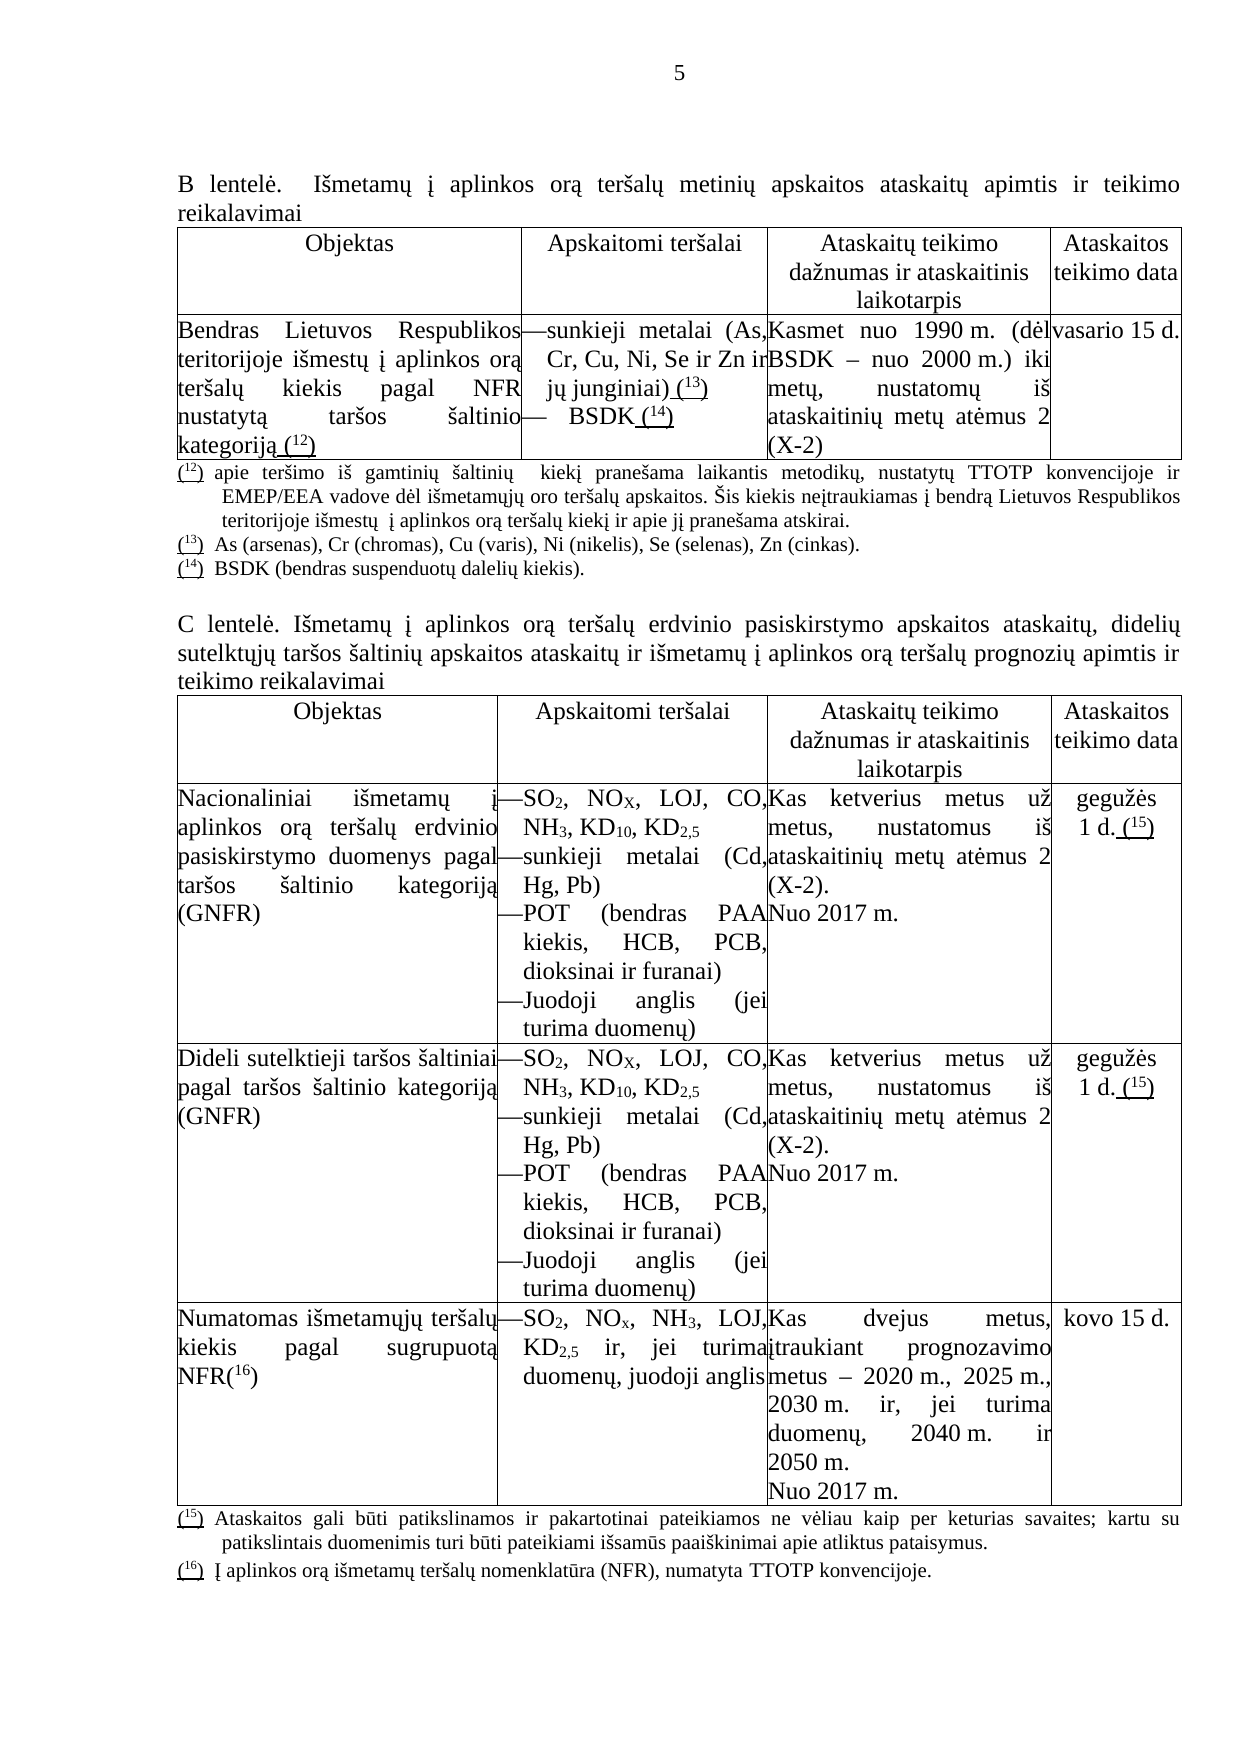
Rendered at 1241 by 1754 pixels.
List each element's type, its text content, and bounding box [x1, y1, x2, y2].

table_cell [522, 430, 767, 459]
text (16) Į aplinkos orą išmetamų teršalų nomenklatūra (NFR), numatyta TTOTP konvencijoje. [177, 1554, 1181, 1582]
table_header — [498, 784, 523, 841]
table_header — [498, 899, 523, 985]
table_header SO2, NOx, NH3, LOJ, KD2,5 ir, jei turima duomenų, juodoji anglis [523, 1303, 767, 1389]
table_header sunkieji metalai (Cd, Hg, Pb) [523, 1101, 767, 1158]
table_header — [498, 841, 523, 898]
table_header — [498, 1159, 523, 1245]
table_header — [498, 1101, 523, 1158]
table_header POT (bendras PAA kiekis, HCB, PCB, dioksinai ir furanai) [523, 899, 767, 985]
table_header Ataskaitos teikimo data [1051, 228, 1181, 314]
table_header sunkieji metalai (Cd, Hg, Pb) [523, 841, 767, 898]
text (15) Ataskaitos gali būti patikslinamos ir pakartotinai pateikiamos ne vėliau kaip per keturias savaites; kartu su patikslintais duomenimis turi būti pateikiami išsamūs paaiškinimai apie atliktus pataisymus. [177, 1506, 1181, 1554]
table_header SO2, NOX, LOJ, CO, NH3, KD10, KD2,5 [523, 1044, 767, 1101]
table_header Juodoji anglis (jei turima duomenų) [523, 1245, 767, 1302]
text C lentelė. Išmetamų į aplinkos orą teršalų erdvinio pasiskirstymo apskaitos ataskaitų, didelių sutelktųjų taršos šaltinių apskaitos ataskaitų ir išmetamų į aplinkos orą teršalų prognozių apimtis ir teikimo reikalavimai [177, 609, 1181, 695]
table_header Objektas [178, 696, 497, 782]
text B lentelė. Išmetamų į aplinkos orą teršalų metinių apskaitos ataskaitų apimtis ir teikimo reikalavimai [177, 169, 1181, 227]
table_header Apskaitomi teršalai [498, 696, 767, 782]
table_cell vasario 15 d. [1051, 315, 1181, 459]
table_cell gegužės 1 d. (15) [1052, 1044, 1181, 1302]
table_header — [498, 1245, 523, 1302]
table_cell Kasmet nuo 1990 m. (dėl BSDK – nuo 2000 m.) iki metų, nustatomų iš ataskaitinių metų atėmus 2 (X-2) [768, 315, 1050, 459]
table_header — [522, 315, 547, 401]
table_cell [498, 1389, 767, 1504]
table_header Apskaitomi teršalai [522, 228, 767, 314]
table_cell Kas dvejus metus, įtraukiant prognozavimo metus – 2020 m., 2025 m., 2030 m. ir, jei turima duomenų, 2040 m. ir 2050 m. Nuo 2017 m. [768, 1303, 1051, 1504]
table_header BSDK (14) [568, 401, 767, 430]
table_cell Dideli sutelktieji taršos šaltiniai pagal taršos šaltinio kategoriją (GNFR) [178, 1044, 497, 1302]
table_header Ataskaitų teikimo dažnumas ir ataskaitinis laikotarpis [768, 696, 1051, 782]
table_cell gegužės 1 d. (15) [1052, 784, 1181, 1042]
table_header — [522, 401, 568, 430]
table_cell Bendras Lietuvos Respublikos teritorijoje išmestų į aplinkos orą teršalų kiekis pagal NFR nustatytą taršos šaltinio kategoriją (12) [178, 315, 521, 459]
table_cell kovo 15 d. [1052, 1303, 1181, 1504]
table_header Juodoji anglis (jei turima duomenų) [523, 985, 767, 1042]
text (12) apie teršimo iš gamtinių šaltinių kiekį pranešama laikantis metodikų, nustatytų TTOTP konvencijoje ir EMEP/EEA vadove dėl išmetamųjų oro teršalų apskaitos. Šis kiekis neįtraukiamas į bendrą Lietuvos Respublikos teritorijoje išmestų į aplinkos orą teršalų kiekį ir apie jį pranešama atskirai. [177, 460, 1181, 532]
table_cell Kas ketverius metus už metus, nustatomus iš ataskaitinių metų atėmus 2 (X-2). Nuo 2017 m. [768, 784, 1051, 1042]
table_header Ataskaitos teikimo data [1052, 696, 1181, 782]
table_header — [498, 1044, 523, 1101]
table_header — [498, 985, 523, 1042]
table_header sunkieji metalai (As, Cr, Cu, Ni, Se ir Zn ir jų junginiai) (13) [547, 315, 767, 401]
text (13) As (arsenas), Cr (chromas), Cu (varis), Ni (nikelis), Se (selenas), Zn (cinkas). [177, 532, 1181, 556]
table_header Objektas [178, 228, 521, 314]
table_cell Numatomas išmetamųjų teršalų kiekis pagal sugrupuotą NFR(16) [178, 1303, 497, 1504]
table_header Ataskaitų teikimo dažnumas ir ataskaitinis laikotarpis [768, 228, 1050, 314]
table_header POT (bendras PAA kiekis, HCB, PCB, dioksinai ir furanai) [523, 1159, 767, 1245]
table_cell Nacionaliniai išmetamų į aplinkos orą teršalų erdvinio pasiskirstymo duomenys pagal taršos šaltinio kategoriją (GNFR) [178, 784, 497, 1042]
text (14) BSDK (bendras suspenduotų dalelių kiekis). [177, 556, 1181, 580]
table_header SO2, NOX, LOJ, CO, NH3, KD10, KD2,5 [523, 784, 767, 841]
table_cell Kas ketverius metus už metus, nustatomus iš ataskaitinių metų atėmus 2 (X-2). Nuo 2017 m. [768, 1044, 1051, 1302]
table_header — [498, 1303, 523, 1389]
